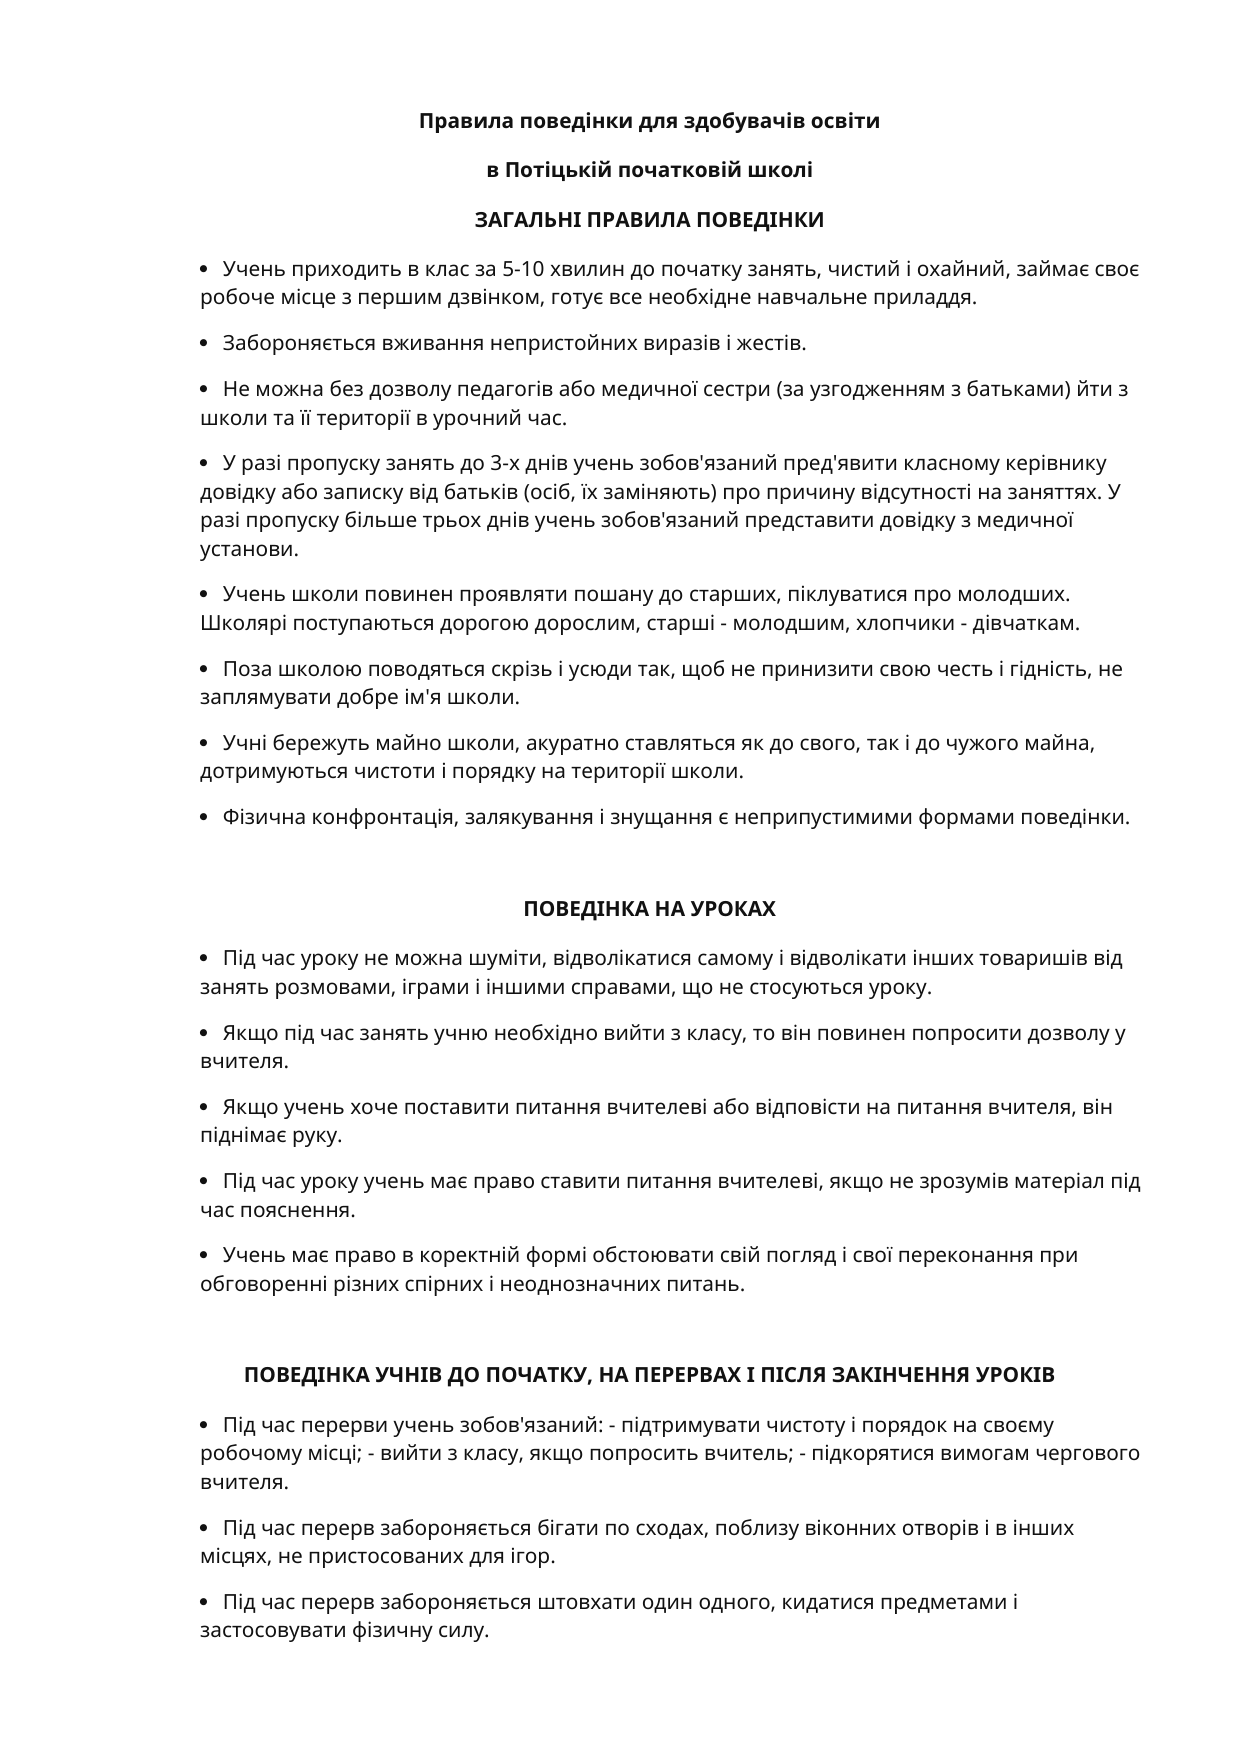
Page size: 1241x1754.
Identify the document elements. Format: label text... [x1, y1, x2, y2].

list Учні бережуть майно школи, акуратно ставляться як до свого, так і до чужого майна, дотримуються чистоти і порядку на території школи. [200, 728, 1152, 785]
list Учень приходить в клас за 5-10 хвилин до початку занять, чистий і охайний, займає своє робоче місце з першим дзвінком, готує все необхідне навчальне приладдя. [200, 254, 1152, 311]
list Учень школи повинен проявляти пошану до старших, піклуватися про молодших. Школярі поступаються дорогою дорослим, старші - молодшим, хлопчики - дівчаткам. [200, 579, 1152, 636]
list Під час перерв забороняється бігати по сходах, поблизу віконних отворів і в інших місцях, не пристосованих для ігор. [200, 1513, 1152, 1569]
text ЗАГАЛЬНІ ПРАВИЛА ПОВЕДІНКИ [148, 205, 1152, 233]
list Під час перерви учень зобов'язаний: - підтримувати чистоту і порядок на своєму робочому місці; - вийти з класу, якщо попросить вчитель; - підкорятися вимогам чергового вчителя. [200, 1410, 1152, 1495]
list Якщо під час занять учню необхідно вийти з класу, то він повинен попросити дозволу у вчителя. [200, 1018, 1152, 1074]
list Під час уроку не можна шуміти, відволікатися самому і відволікати інших товаришів від занять розмовами, іграми і іншими справами, що не стосуються уроку. [200, 943, 1152, 1000]
list Під час перерв забороняється штовхати один одного, кидатися предметами і застосовувати фізичну силу. [200, 1587, 1152, 1644]
list Не можна без дозволу педагогів або медичної сестри (за узгодженням з батьками) йти з школи та її території в урочний час. [200, 374, 1152, 431]
list Якщо учень хоче поставити питання вчителеві або відповісти на питання вчителя, він піднімає руку. [200, 1092, 1152, 1149]
list У разі пропуску занять до 3-х днів учень зобов'язаний пред'явити класному керівнику довідку або записку від батьків (осіб, їх заміняють) про причину відсутності на заняттях. У разі пропуску більше трьох днів учень зобов'язаний представити довідку з медичної установи. [200, 448, 1152, 562]
list Забороняється вживання непристойних виразів і жестів. [200, 328, 1152, 357]
text ПОВЕДІНКА НА УРОКАХ [148, 894, 1152, 922]
list Учень має право в коректній формі обстоювати свій погляд і свої переконання при обговоренні різних спірних і неоднозначних питань. [200, 1241, 1152, 1297]
list Під час уроку учень має право ставити питання вчителеві, якщо не зрозумів матеріал під час пояснення. [200, 1166, 1152, 1223]
text в Потіцькій початковій школі [148, 155, 1152, 184]
text Правила поведінки для здобувачів освіти [148, 106, 1152, 134]
text ПОВЕДІНКА УЧНІВ ДО ПОЧАТКУ, НА ПЕРЕРВАХ І ПІСЛЯ ЗАКІНЧЕННЯ УРОКІВ [148, 1361, 1152, 1389]
list Фізична конфронтація, залякування і знущання є неприпустимими формами поведінки. [200, 802, 1152, 831]
list Поза школою поводяться скрізь і усюди так, щоб не принизити свою честь і гідність, не заплямувати добре ім'я школи. [200, 654, 1152, 711]
